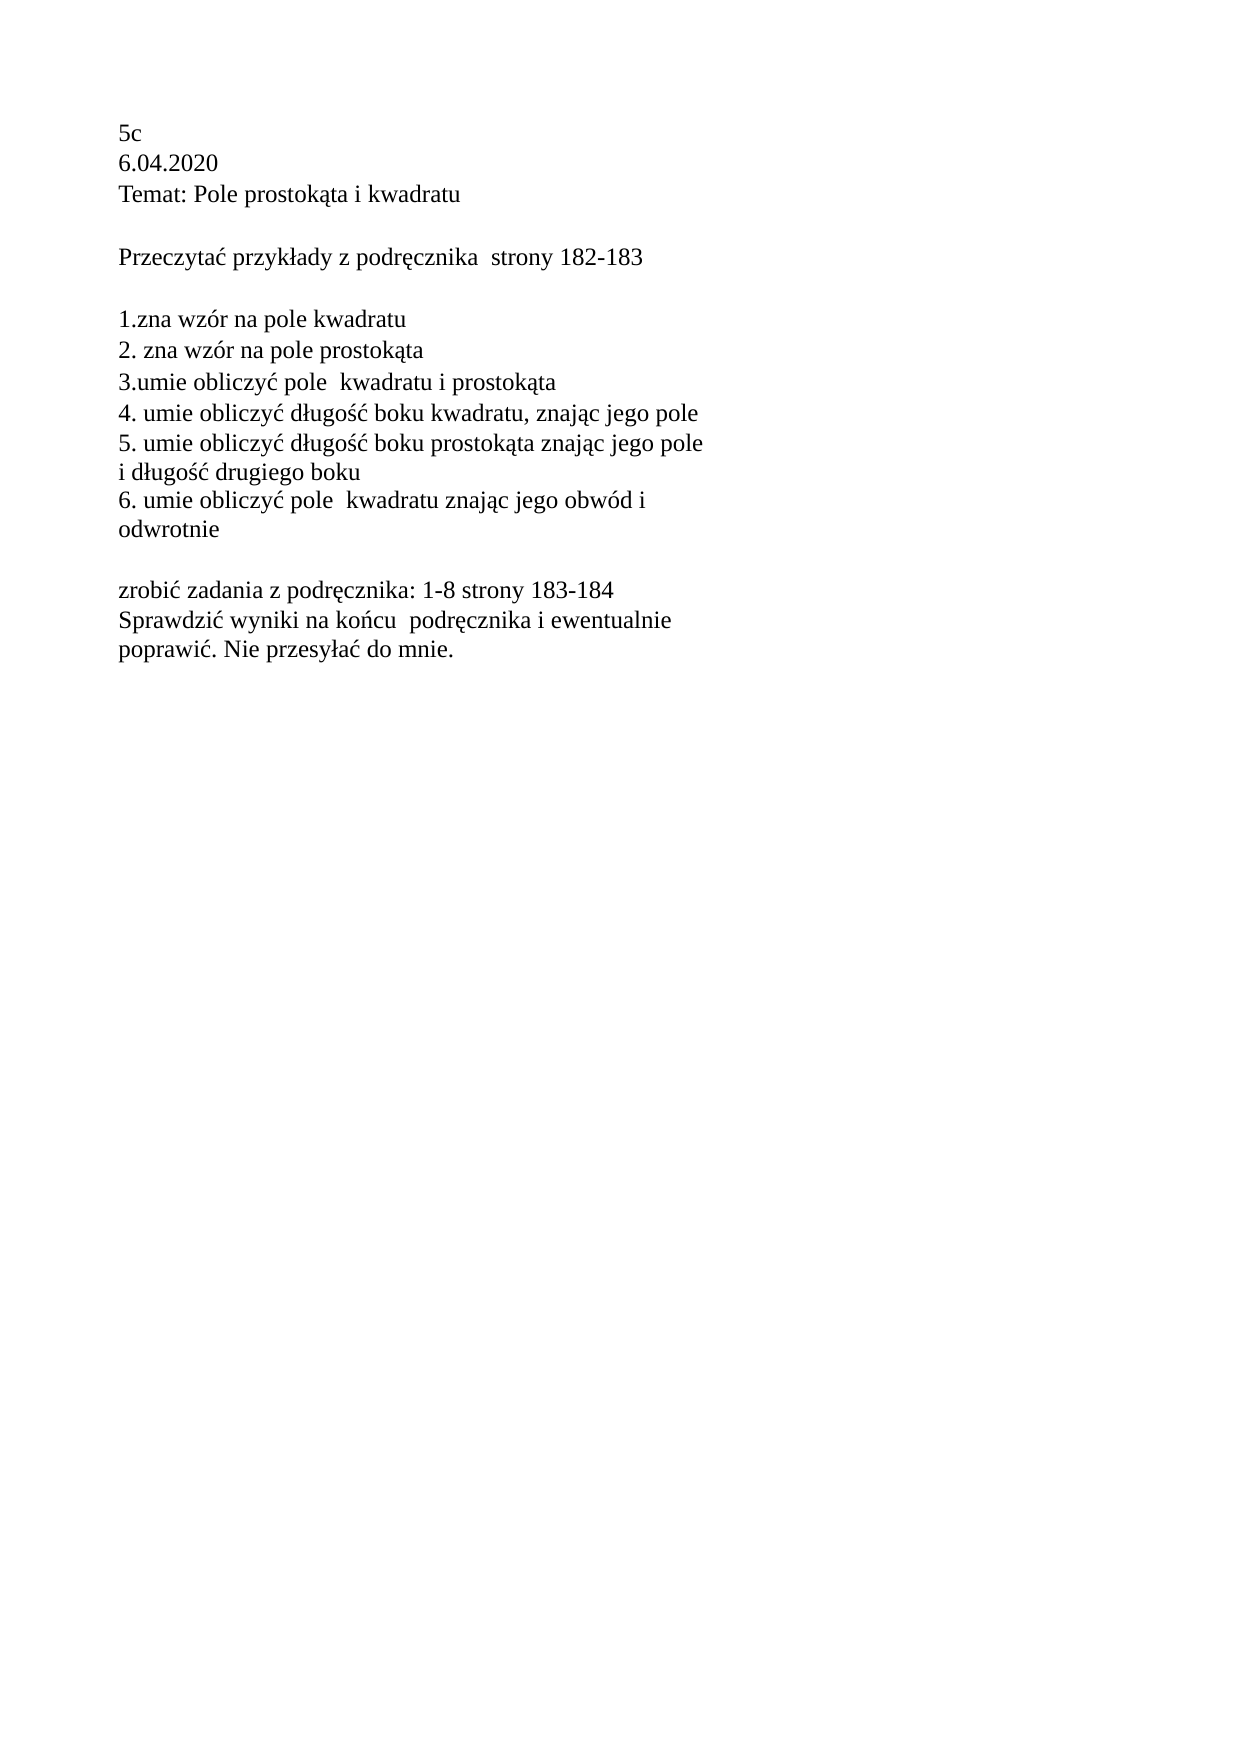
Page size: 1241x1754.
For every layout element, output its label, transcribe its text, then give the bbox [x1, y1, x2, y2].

table_cell Temat: Pole prostokąta i kwadratu [118, 178, 712, 209]
table_cell [118, 272, 712, 303]
table_cell 3.umie obliczyć pole kwadratu i prostokąta [118, 366, 712, 397]
table_cell 5. umie obliczyć długość boku prostokąta znając jego pole i długość drugiego boku [118, 428, 712, 486]
table_cell Sprawdzić wyniki na końcu podręcznika i ewentualnie poprawić. Nie przesyłać do mnie. [118, 606, 712, 663]
table_cell zrobić zadania z podręcznika: 1-8 strony 183-184 [118, 574, 712, 606]
table_cell [118, 209, 712, 241]
table_cell Przeczytać przykłady z podręcznika strony 182-183 [118, 241, 712, 272]
table_cell [118, 543, 712, 574]
table_header 6.04.2020 [118, 147, 712, 178]
table_cell 2. zna wzór na pole prostokąta [118, 334, 712, 366]
table_cell 6. umie obliczyć pole kwadratu znając jego obwód i odwrotnie [118, 486, 712, 543]
text 5c [118, 118, 1122, 147]
table_cell 1.zna wzór na pole kwadratu [118, 303, 712, 334]
table_cell 4. umie obliczyć długość boku kwadratu, znając jego pole [118, 397, 712, 428]
